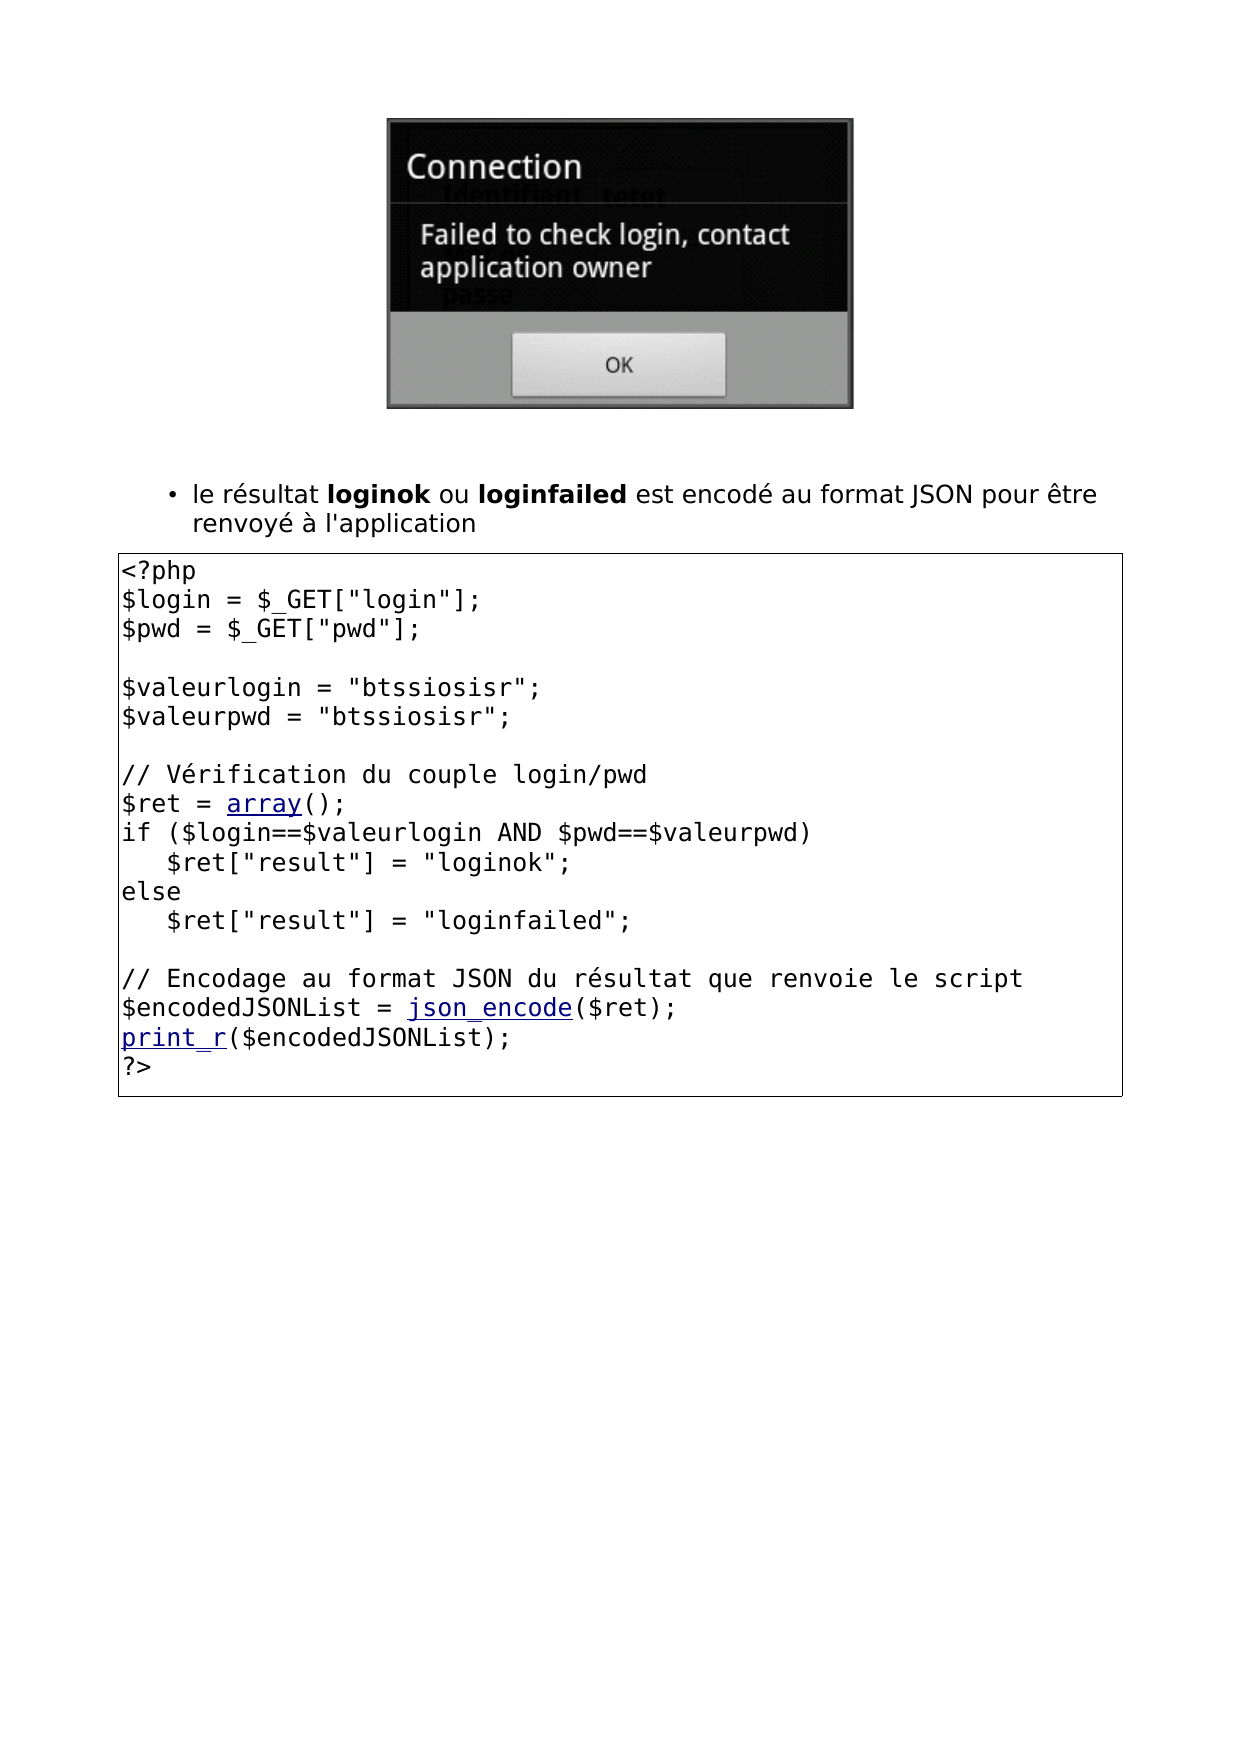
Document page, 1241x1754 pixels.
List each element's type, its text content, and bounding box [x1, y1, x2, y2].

list le résultat loginok ou loginfailed est encodé au format JSON pour être renvoyé à l'application [177, 480, 1122, 538]
picture [386, 118, 854, 409]
table_header <?php $login = $_GET["login"]; $pwd = $_GET["pwd"]; $valeurlogin = "btssiosisr"; $valeurpwd = "btssiosisr"; // Vérification du couple login/pwd $ret = array(); if ($login==$valeurlogin AND $pwd==$valeurpwd) $ret["result"] = "loginok"; else $ret["result"] = "loginfailed"; // Encodage au format JSON du résultat que renvoie le script $encodedJSONList = json_encode($ret); print_r($encodedJSONList); ?> [119, 554, 1122, 1096]
